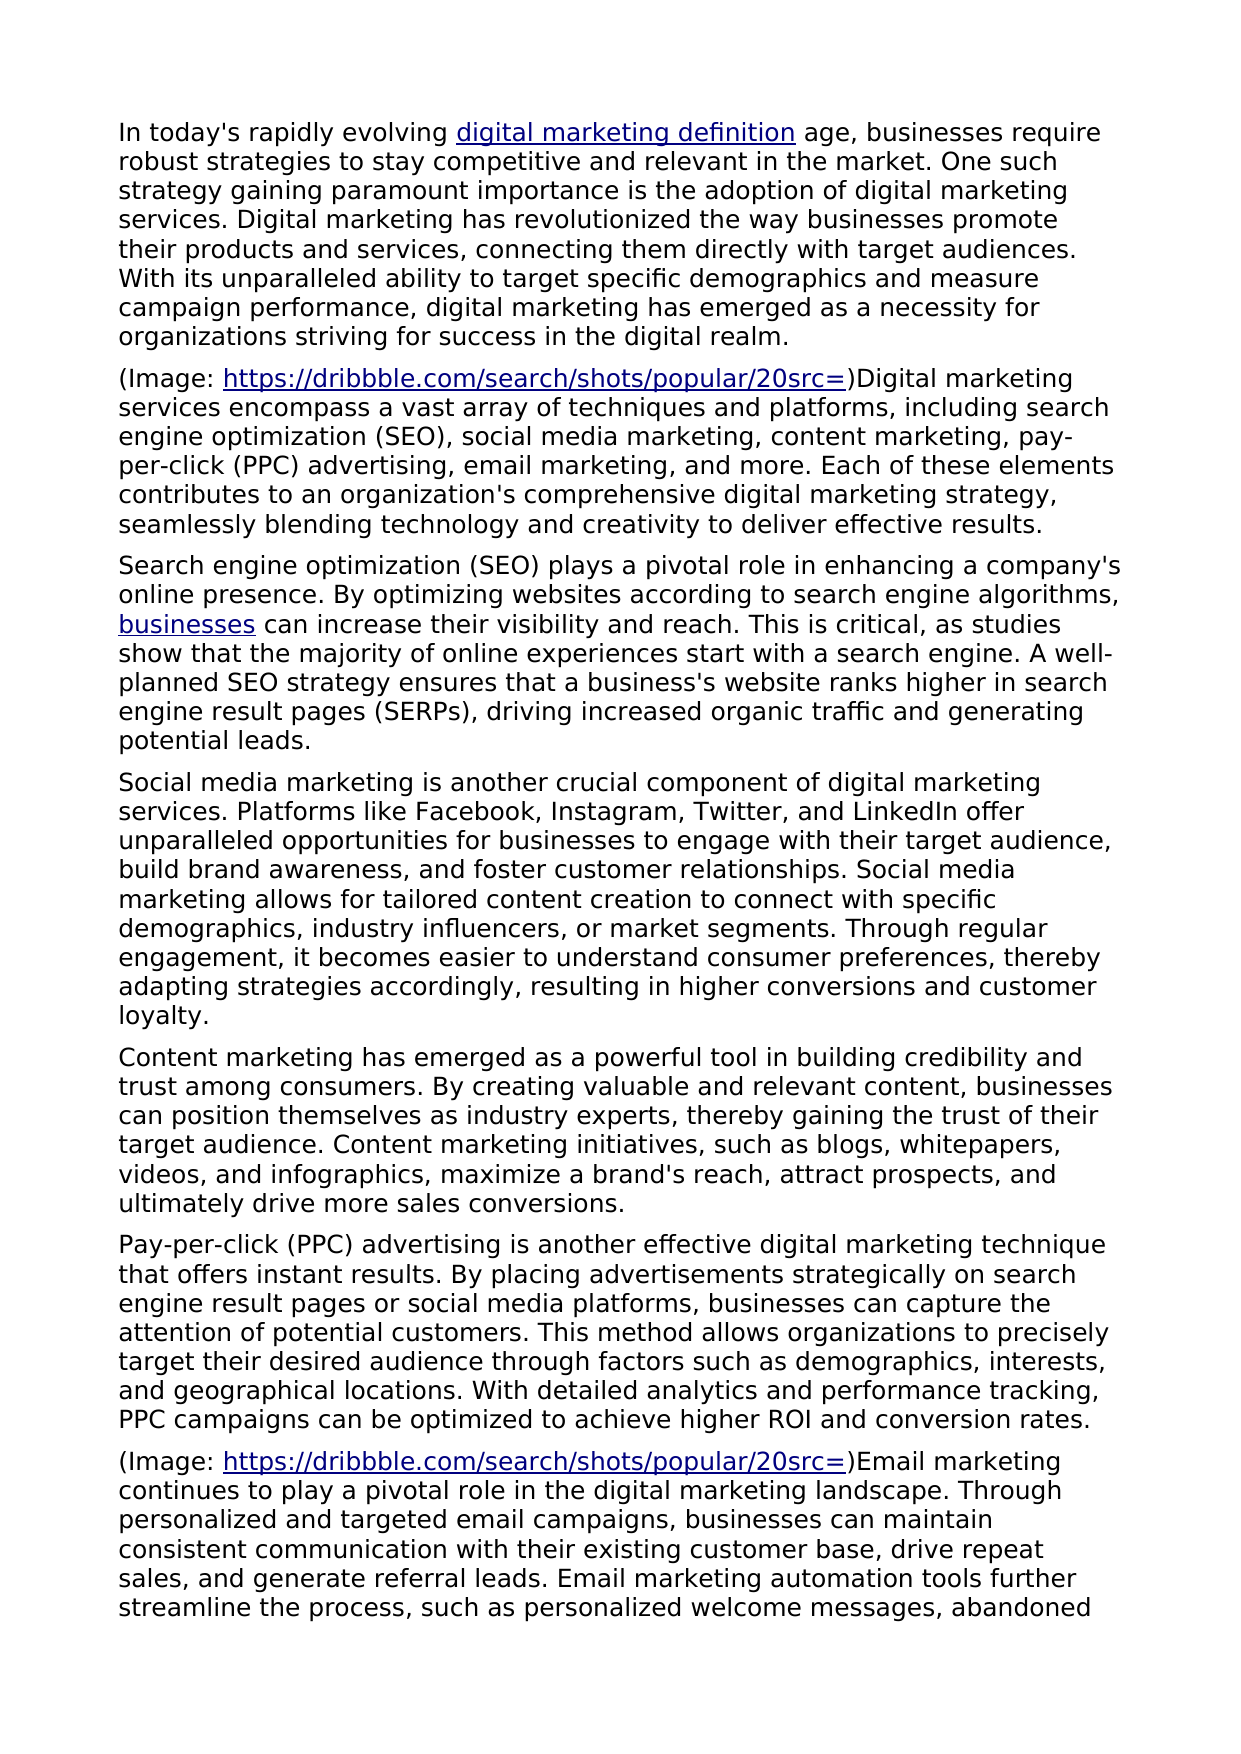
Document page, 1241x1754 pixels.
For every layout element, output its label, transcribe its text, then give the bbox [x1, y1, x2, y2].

text (Image: https://dribbble.com/search/shots/popular/20src=)Digital marketing services encompass a vast array of techniques and platforms, including search engine optimization (SEO), social media marketing, content marketing, pay-per-click (PPC) advertising, email marketing, and more. Each of these elements contributes to an organization's comprehensive digital marketing strategy, seamlessly blending technology and creativity to deliver effective results. [118, 364, 1122, 539]
text In today's rapidly evolving digital marketing definition age, businesses require robust strategies to stay competitive and relevant in the market. One such strategy gaining paramount importance is the adoption of digital marketing services. Digital marketing has revolutionized the way businesses promote their products and services, connecting them directly with target audiences. With its unparalleled ability to target specific demographics and measure campaign performance, digital marketing has emerged as a necessity for organizations striving for success in the digital realm. [118, 118, 1122, 351]
text Search engine optimization (SEO) plays a pivotal role in enhancing a company's online presence. By optimizing websites according to search engine algorithms, businesses can increase their visibility and reach. This is critical, as studies show that the majority of online experiences start with a search engine. A well-planned SEO strategy ensures that a business's website ranks higher in search engine result pages (SERPs), driving increased organic traffic and generating potential leads. [118, 551, 1122, 756]
text (Image: https://dribbble.com/search/shots/popular/20src=)Email marketing continues to play a pivotal role in the digital marketing landscape. Through personalized and targeted email campaigns, businesses can maintain consistent communication with their existing customer base, drive repeat sales, and generate referral leads. Email marketing automation tools further streamline the process, such as personalized welcome messages, abandoned [118, 1447, 1122, 1622]
text Content marketing has emerged as a powerful tool in building credibility and trust among consumers. By creating valuable and relevant content, businesses can position themselves as industry experts, thereby gaining the trust of their target audience. Content marketing initiatives, such as blogs, whitepapers, videos, and infographics, maximize a brand's reach, attract prospects, and ultimately drive more sales conversions. [118, 1043, 1122, 1218]
text Social media marketing is another crucial component of digital marketing services. Platforms like Facebook, Instagram, Twitter, and LinkedIn offer unparalleled opportunities for businesses to engage with their target audience, build brand awareness, and foster customer relationships. Social media marketing allows for tailored content creation to connect with specific demographics, industry influencers, or market segments. Through regular engagement, it becomes easier to understand consumer preferences, thereby adapting strategies accordingly, resulting in higher conversions and customer loyalty. [118, 768, 1122, 1031]
text Pay-per-click (PPC) advertising is another effective digital marketing technique that offers instant results. By placing advertisements strategically on search engine result pages or social media platforms, businesses can capture the attention of potential customers. This method allows organizations to precisely target their desired audience through factors such as demographics, interests, and geographical locations. With detailed analytics and performance tracking, PPC campaigns can be optimized to achieve higher ROI and conversion rates. [118, 1231, 1122, 1435]
